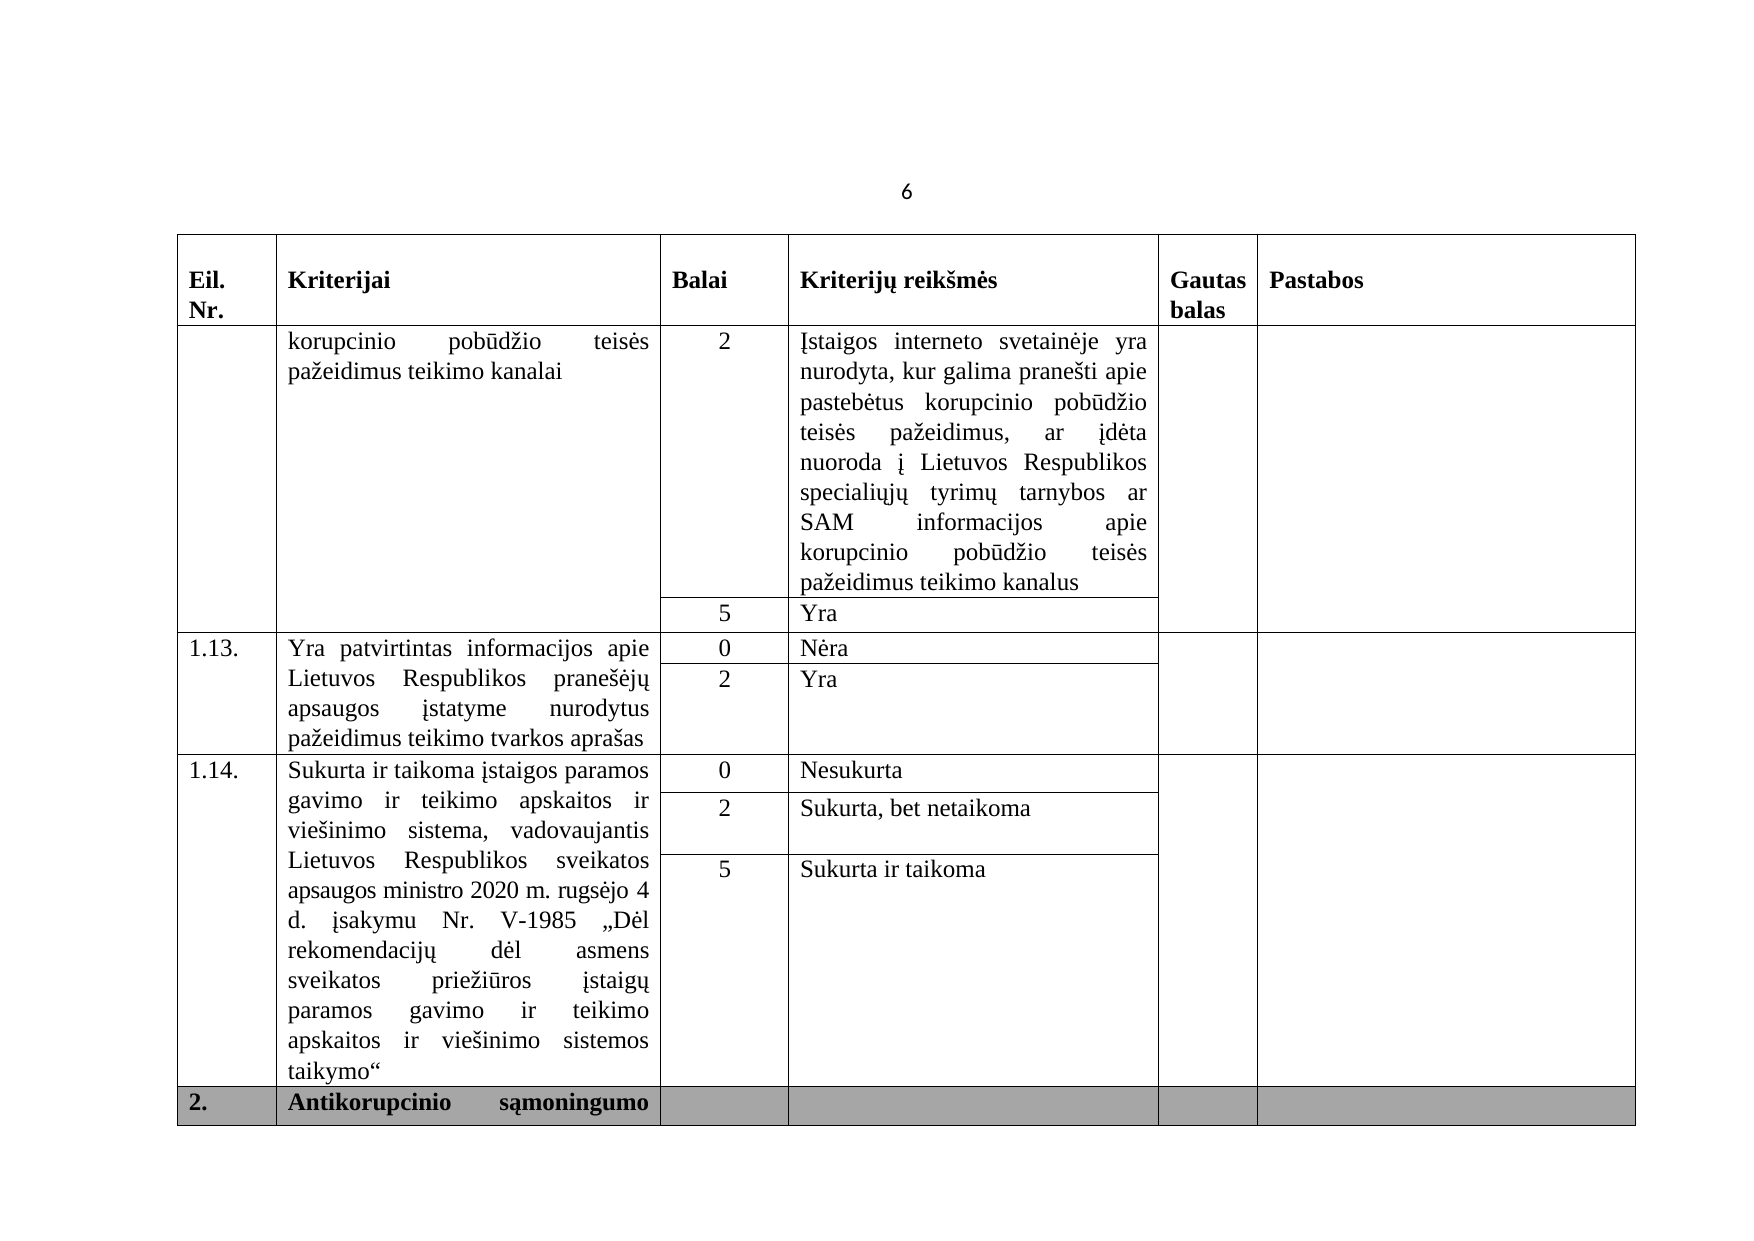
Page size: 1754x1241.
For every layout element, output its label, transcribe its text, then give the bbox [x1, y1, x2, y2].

table_cell [1159, 1087, 1257, 1125]
table_cell 1.13. [178, 633, 276, 754]
table_cell [1159, 755, 1257, 1086]
table_cell Sukurta ir taikoma įstaigos paramos gavimo ir teikimo apskaitos ir viešinimo sistema, vadovaujantis Lietuvos Respublikos sveikatos apsaugos ministro 2020 m. rugsėjo 4 d. įsakymu Nr. V-1985 „Dėl rekomendacijų dėl asmens sveikatos priežiūros įstaigų paramos gavimo ir teikimo apskaitos ir viešinimo sistemos taikymo“ [277, 755, 660, 1086]
table_cell 0 [661, 755, 788, 792]
table_header Eil. Nr. [178, 235, 276, 325]
table_cell [178, 326, 276, 632]
table_cell [661, 1087, 788, 1125]
table_cell 0 [661, 633, 788, 663]
table_cell [1159, 633, 1257, 754]
table_cell Įstaigos interneto svetainėje yra nurodyta, kur galima pranešti apie pastebėtus korupcinio pobūdžio teisės pažeidimus, ar įdėta nuoroda į Lietuvos Respublikos specialiųjų tyrimų tarnybos ar SAM informacijos apie korupcinio pobūdžio teisės pažeidimus teikimo kanalus [789, 326, 1158, 597]
table_cell Yra [789, 664, 1158, 754]
table_cell Yra [789, 598, 1158, 632]
table_cell [1258, 326, 1635, 632]
table_cell 2 [661, 793, 788, 853]
table_cell Yra patvirtintas informacijos apie Lietuvos Respublikos pranešėjų apsaugos įstatyme nurodytus pažeidimus teikimo tvarkos aprašas [277, 633, 660, 754]
table_header Balai [661, 235, 788, 325]
table_cell 5 [661, 598, 788, 632]
table_header Kriterijų reikšmės [789, 235, 1158, 325]
table_cell [1258, 633, 1635, 754]
table_header Gautas balas [1159, 235, 1257, 325]
table_cell korupcinio pobūdžio teisės pažeidimus teikimo kanalai [277, 326, 660, 632]
table_cell 2 [661, 664, 788, 754]
table_header Kriterijai [277, 235, 660, 325]
table_header Pastabos [1258, 235, 1635, 325]
table_cell 2 [661, 326, 788, 597]
table_cell Sukurta, bet netaikoma [789, 793, 1158, 853]
table_cell [1258, 1087, 1635, 1125]
table_cell Antikorupcinio sąmoningumo [277, 1087, 660, 1125]
table_cell Nėra [789, 633, 1158, 663]
table_cell Nesukurta [789, 755, 1158, 792]
table_cell 1.14. [178, 755, 276, 1086]
table_cell [1159, 326, 1257, 632]
table_cell 2. [178, 1087, 276, 1125]
table_cell [789, 1087, 1158, 1125]
table_cell [1258, 755, 1635, 1086]
table_cell Sukurta ir taikoma [789, 855, 1158, 1086]
table_cell 5 [661, 855, 788, 1086]
